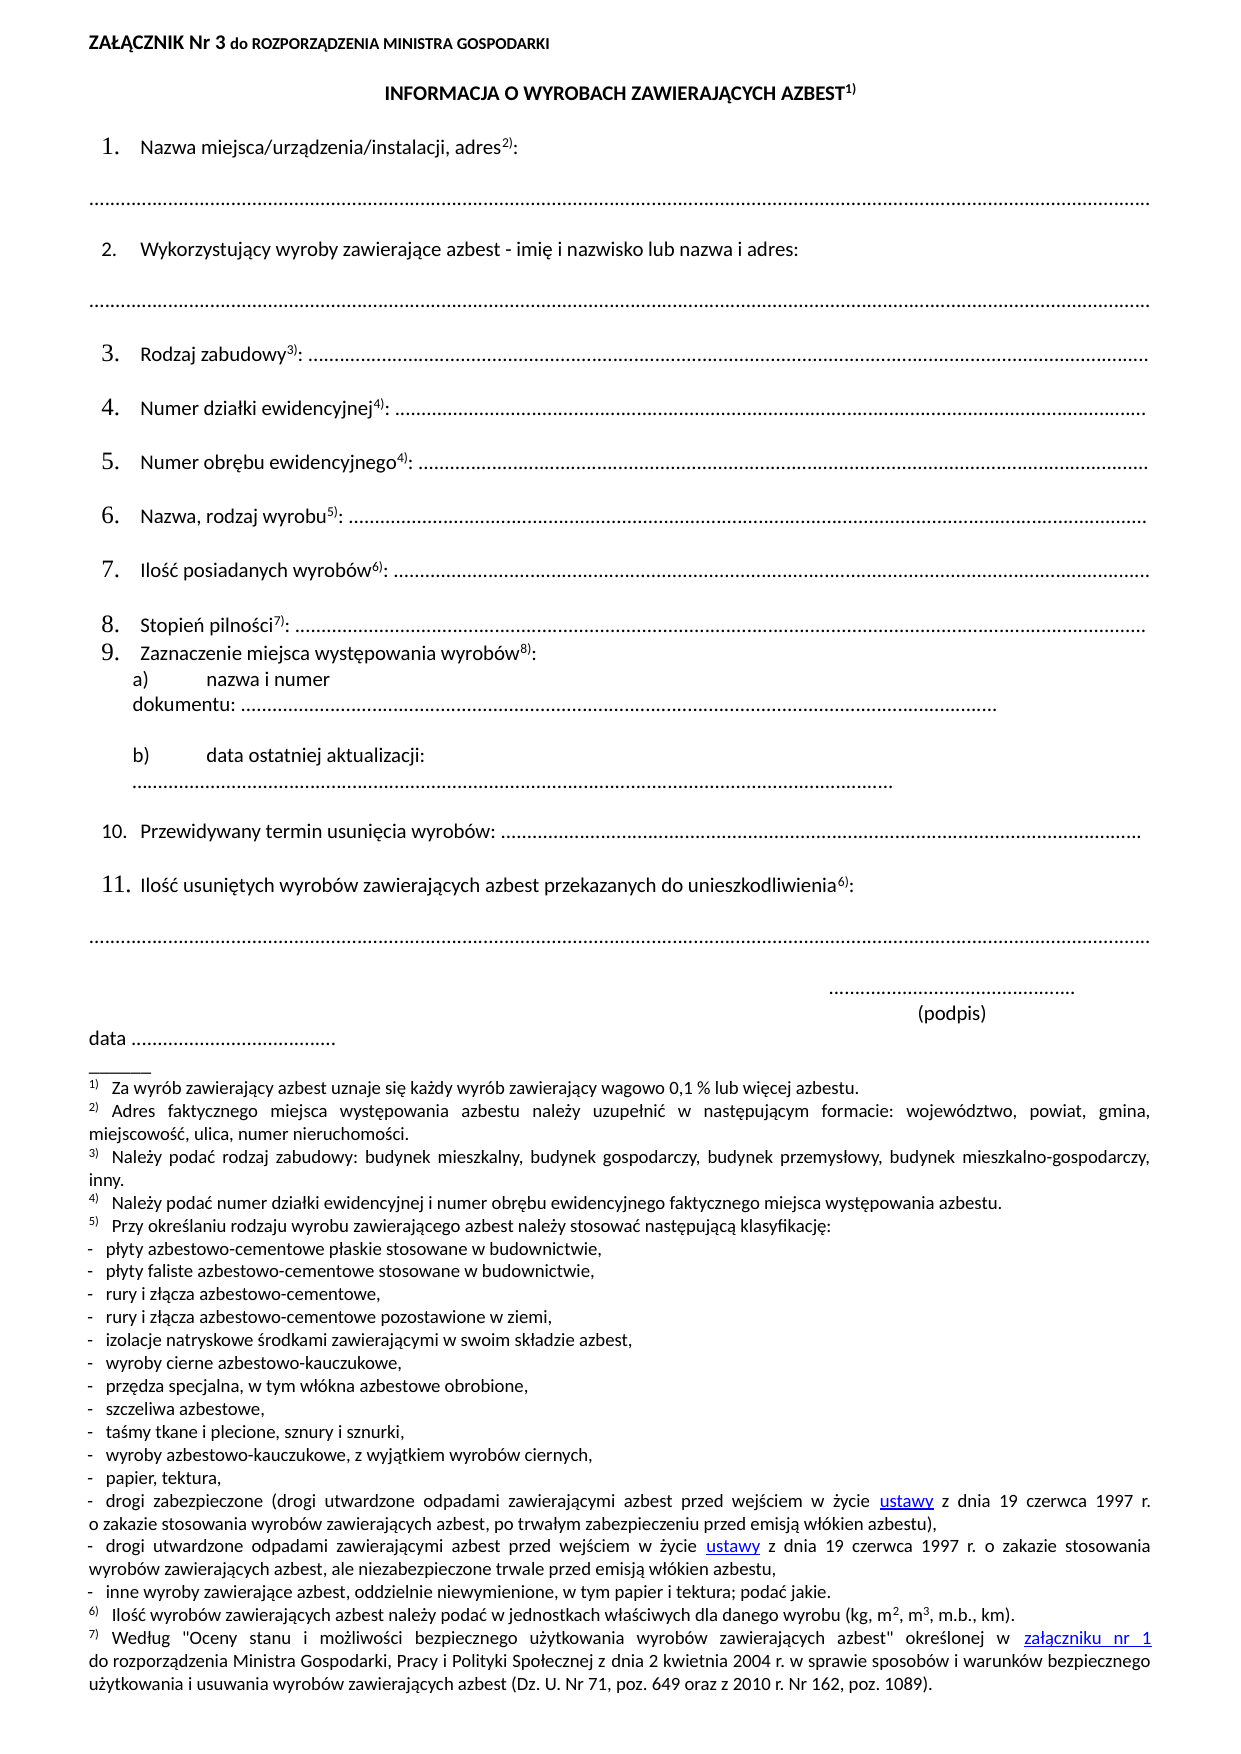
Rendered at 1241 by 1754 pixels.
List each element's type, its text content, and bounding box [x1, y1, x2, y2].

list nazwa i numer dokumentu: ................................................................................................................................................ [132, 666, 1152, 717]
text - przędza specjalna, w tym włókna azbestowe obrobione, [87, 1374, 1152, 1397]
text - izolacje natryskowe środkami zawierającymi w swoim składzie azbest, [87, 1328, 1152, 1351]
text - szczeliwa azbestowe, [87, 1397, 1152, 1420]
text - taśmy tkane i plecione, sznury i sznurki, [87, 1420, 1152, 1443]
text INFORMACJA O WYROBACH ZAWIERAJĄCYCH AZBEST1) [89, 80, 1152, 106]
text 3) Należy podać rodzaj zabudowy: budynek mieszkalny, budynek gospodarczy, budynek przemysłowy, budynek mieszkalno-gospodarczy, inny. [89, 1145, 1152, 1191]
text 2) Adres faktycznego miejsca występowania azbestu należy uzupełnić w następującym formacie: województwo, powiat, gmina, miejscowość, ulica, numer nieruchomości. [89, 1099, 1152, 1145]
text ZAŁĄCZNIK Nr 3 do ROZPORZĄDZENIA MINISTRA GOSPODARKI [89, 29, 1152, 55]
text data ....................................... [89, 1025, 1152, 1051]
list Ilość posiadanych wyrobów6): ................................................................................................................................................ [101, 554, 1152, 583]
text - wyroby cierne azbestowo-kauczukowe, [87, 1351, 1152, 1374]
list Nazwa, rodzaj wyrobu5): ........................................................................................................................................................ [101, 500, 1152, 529]
text ______ [89, 1051, 1152, 1076]
list Zaznaczenie miejsca występowania wyrobów8): [101, 637, 1152, 666]
text - inne wyroby zawierające azbest, oddzielnie niewymienione, w tym papier i tektura; podać jakie. [87, 1580, 1152, 1603]
text 1) Za wyrób zawierający azbest uznaje się każdy wyrób zawierający wagowo 0,1 % lub więcej azbestu. [89, 1076, 1152, 1099]
text - rury i złącza azbestowo-cementowe pozostawione w ziemi, [87, 1305, 1152, 1328]
text .......................................................................................................................................................................................................... [89, 924, 1152, 949]
text - wyroby azbestowo-kauczukowe, z wyjątkiem wyrobów ciernych, [87, 1443, 1152, 1466]
text - papier, tektura, [87, 1466, 1152, 1489]
text (podpis) [752, 1000, 1152, 1025]
list Przewidywany termin usunięcia wyrobów: .......................................................................................................................... [101, 819, 1152, 844]
text 7) Według "Oceny stanu i możliwości bezpiecznego użytkowania wyrobów zawierających azbest" określonej w załączniku nr 1 do rozporządzenia Ministra Gospodarki, Pracy i Polityki Społecznej z dnia 2 kwietnia 2004 r. w sprawie sposobów i warunków bezpiecznego użytkowania i usuwania wyrobów zawierających azbest (Dz. U. Nr 71, poz. 649 oraz z 2010 r. Nr 162, poz. 1089). [89, 1626, 1152, 1695]
text 4) Należy podać numer działki ewidencyjnej i numer obrębu ewidencyjnego faktycznego miejsca występowania azbestu. [89, 1191, 1152, 1214]
text .......................................................................................................................................................................................................... [89, 185, 1152, 211]
list Wykorzystujący wyroby zawierające azbest - imię i nazwisko lub nazwa i adres: [101, 236, 1152, 262]
text 5) Przy określaniu rodzaju wyrobu zawierającego azbest należy stosować następującą klasyfikację: [89, 1214, 1152, 1237]
list Numer działki ewidencyjnej4): ............................................................................................................................................... [101, 392, 1152, 421]
text - drogi utwardzone odpadami zawierającymi azbest przed wejściem w życie ustawy z dnia 19 czerwca 1997 r. o zakazie stosowania wyrobów zawierających azbest, ale niezabezpieczone trwale przed emisją włókien azbestu, [87, 1534, 1152, 1580]
list Numer obrębu ewidencyjnego4): ........................................................................................................................................... [101, 446, 1152, 475]
list Ilość usuniętych wyrobów zawierających azbest przekazanych do unieszkodliwienia6): [101, 869, 1152, 898]
text - rury i złącza azbestowo-cementowe, [87, 1282, 1152, 1305]
list data ostatniej aktualizacji: ….............................................................................................................................................. [132, 742, 1152, 793]
text ............................................... [752, 974, 1152, 1000]
text - płyty faliste azbestowo-cementowe stosowane w budownictwie, [87, 1259, 1152, 1282]
text - drogi zabezpieczone (drogi utwardzone odpadami zawierającymi azbest przed wejściem w życie ustawy z dnia 19 czerwca 1997 r. o zakazie stosowania wyrobów zawierających azbest, po trwałym zabezpieczeniu przed emisją włókien azbestu), [87, 1489, 1152, 1534]
list Stopień pilności7): .................................................................................................................................................................. [101, 609, 1152, 637]
text - płyty azbestowo-cementowe płaskie stosowane w budownictwie, [87, 1237, 1152, 1259]
text .......................................................................................................................................................................................................... [89, 287, 1152, 312]
text 6) Ilość wyrobów zawierających azbest należy podać w jednostkach właściwych dla danego wyrobu (kg, m2, m3, m.b., km). [89, 1603, 1152, 1626]
list Nazwa miejsca/urządzenia/instalacji, adres2): [101, 131, 1152, 160]
list Rodzaj zabudowy3): ................................................................................................................................................................ [101, 338, 1152, 367]
